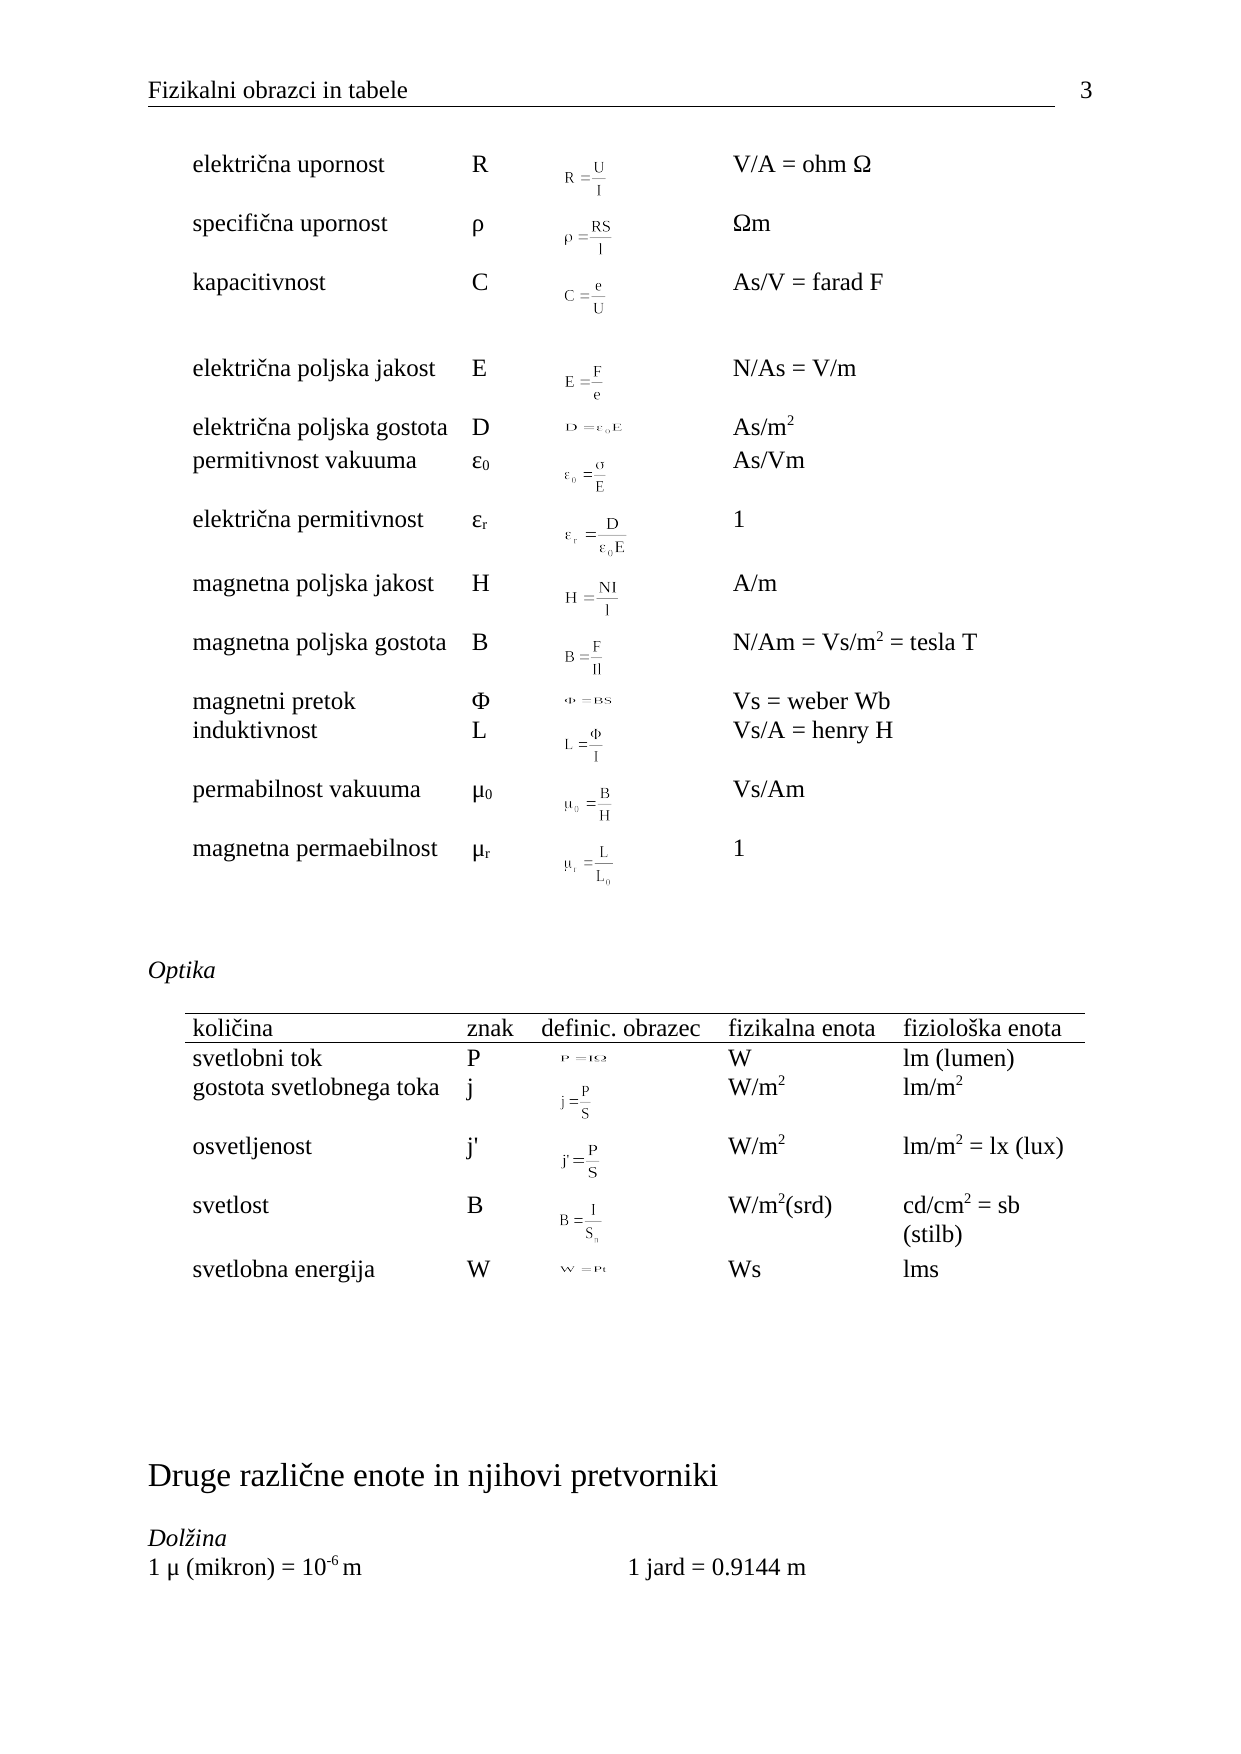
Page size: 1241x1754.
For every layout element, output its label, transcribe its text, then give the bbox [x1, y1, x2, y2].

subtitle Druge različne enote in njihovi pretvorniki [148, 1456, 1093, 1494]
table_cell H [464, 569, 539, 627]
table_cell C [464, 267, 539, 353]
table_header 1 jard = 0.9144 m [620, 1552, 1100, 1580]
table_cell W/m2(srd) [721, 1190, 896, 1254]
table_cell kapacitivnost [185, 267, 464, 353]
table_cell [534, 1131, 721, 1190]
table_cell [539, 148, 725, 208]
table_cell lms [896, 1255, 1085, 1283]
table_cell Vs/A = henry H [725, 715, 998, 774]
table_cell N/Am = Vs/m2 = tesla T [725, 628, 998, 686]
table_header količina [185, 1014, 459, 1042]
table_cell εr [464, 504, 539, 568]
table_cell B [459, 1190, 534, 1254]
table_cell A/m [725, 569, 998, 627]
table_header fiziološka enota [896, 1014, 1085, 1042]
table_cell svetlost [185, 1190, 459, 1254]
table_cell V/A = ohm Ω [725, 148, 998, 208]
table_cell svetlobni tok [185, 1043, 459, 1072]
table_cell ρ [464, 208, 539, 267]
table_cell [539, 445, 725, 504]
table_cell [539, 353, 725, 412]
table_header 1 μ (mikron) = 10-6 m [140, 1552, 620, 1580]
table_cell ε0 [464, 445, 539, 504]
table_cell As/V = farad F [725, 267, 998, 353]
table_cell D [464, 412, 539, 445]
table_cell permitivnost vakuuma [185, 445, 464, 504]
subtitle Optika [148, 955, 1093, 984]
table_cell cd/cm2 = sb (stilb) [896, 1190, 1085, 1254]
table_cell R [464, 148, 539, 208]
table_cell μ0 [464, 774, 539, 833]
table_cell μr [464, 833, 539, 897]
table_cell magnetna poljska gostota [185, 628, 464, 686]
table_cell 1 [725, 833, 998, 897]
table_cell [539, 267, 725, 353]
table_header fizikalna enota [721, 1014, 896, 1042]
table_cell E [464, 353, 539, 412]
table_cell [539, 774, 725, 833]
table_cell L [464, 715, 539, 774]
table_cell [539, 504, 725, 568]
table_cell As/Vm [725, 445, 998, 504]
table_cell j [459, 1072, 534, 1131]
table_cell N/As = V/m [725, 353, 998, 412]
table_cell [534, 1190, 721, 1254]
table_cell Vs/Am [725, 774, 998, 833]
table_cell W [459, 1255, 534, 1283]
table_cell [539, 208, 725, 267]
table_cell [539, 412, 725, 445]
table_cell svetlobna energija [185, 1255, 459, 1283]
table_cell magnetni pretok [185, 686, 464, 715]
table_cell gostota svetlobnega toka [185, 1072, 459, 1131]
table_cell W [721, 1043, 896, 1072]
table_cell induktivnost [185, 715, 464, 774]
table_cell lm (lumen) [896, 1043, 1085, 1072]
table_cell As/m2 [725, 412, 998, 445]
table_cell magnetna poljska jakost [185, 569, 464, 627]
table_cell 1 [725, 504, 998, 568]
table_cell [534, 1255, 721, 1283]
table_cell električna poljska jakost [185, 353, 464, 412]
table_cell Vs = weber Wb [725, 686, 998, 715]
table_cell permabilnost vakuuma [185, 774, 464, 833]
table_cell [534, 1043, 721, 1072]
table_cell [539, 715, 725, 774]
table_cell W/m2 [721, 1131, 896, 1190]
subtitle Dolžina [148, 1523, 1093, 1552]
table_cell električna permitivnost [185, 504, 464, 568]
table_cell [534, 1072, 721, 1131]
table_cell lm/m2 = lx (lux) [896, 1131, 1085, 1190]
table_cell Ws [721, 1255, 896, 1283]
table_cell magnetna permaebilnost [185, 833, 464, 897]
table_cell električna poljska gostota [185, 412, 464, 445]
table_header definic. obrazec [534, 1014, 721, 1042]
table_cell lm/m2 [896, 1072, 1085, 1131]
table_cell Φ [464, 686, 539, 715]
table_cell specifična upornost [185, 208, 464, 267]
table_cell [539, 686, 725, 715]
table_cell [539, 569, 725, 627]
table_cell B [464, 628, 539, 686]
table_cell P [459, 1043, 534, 1072]
table_cell [539, 628, 725, 686]
table_cell osvetljenost [185, 1131, 459, 1190]
table_header znak [459, 1014, 534, 1042]
table_cell električna upornost [185, 148, 464, 208]
table_cell Ωm [725, 208, 998, 267]
table_cell [539, 833, 725, 897]
table_cell j' [459, 1131, 534, 1190]
table_cell W/m2 [721, 1072, 896, 1131]
